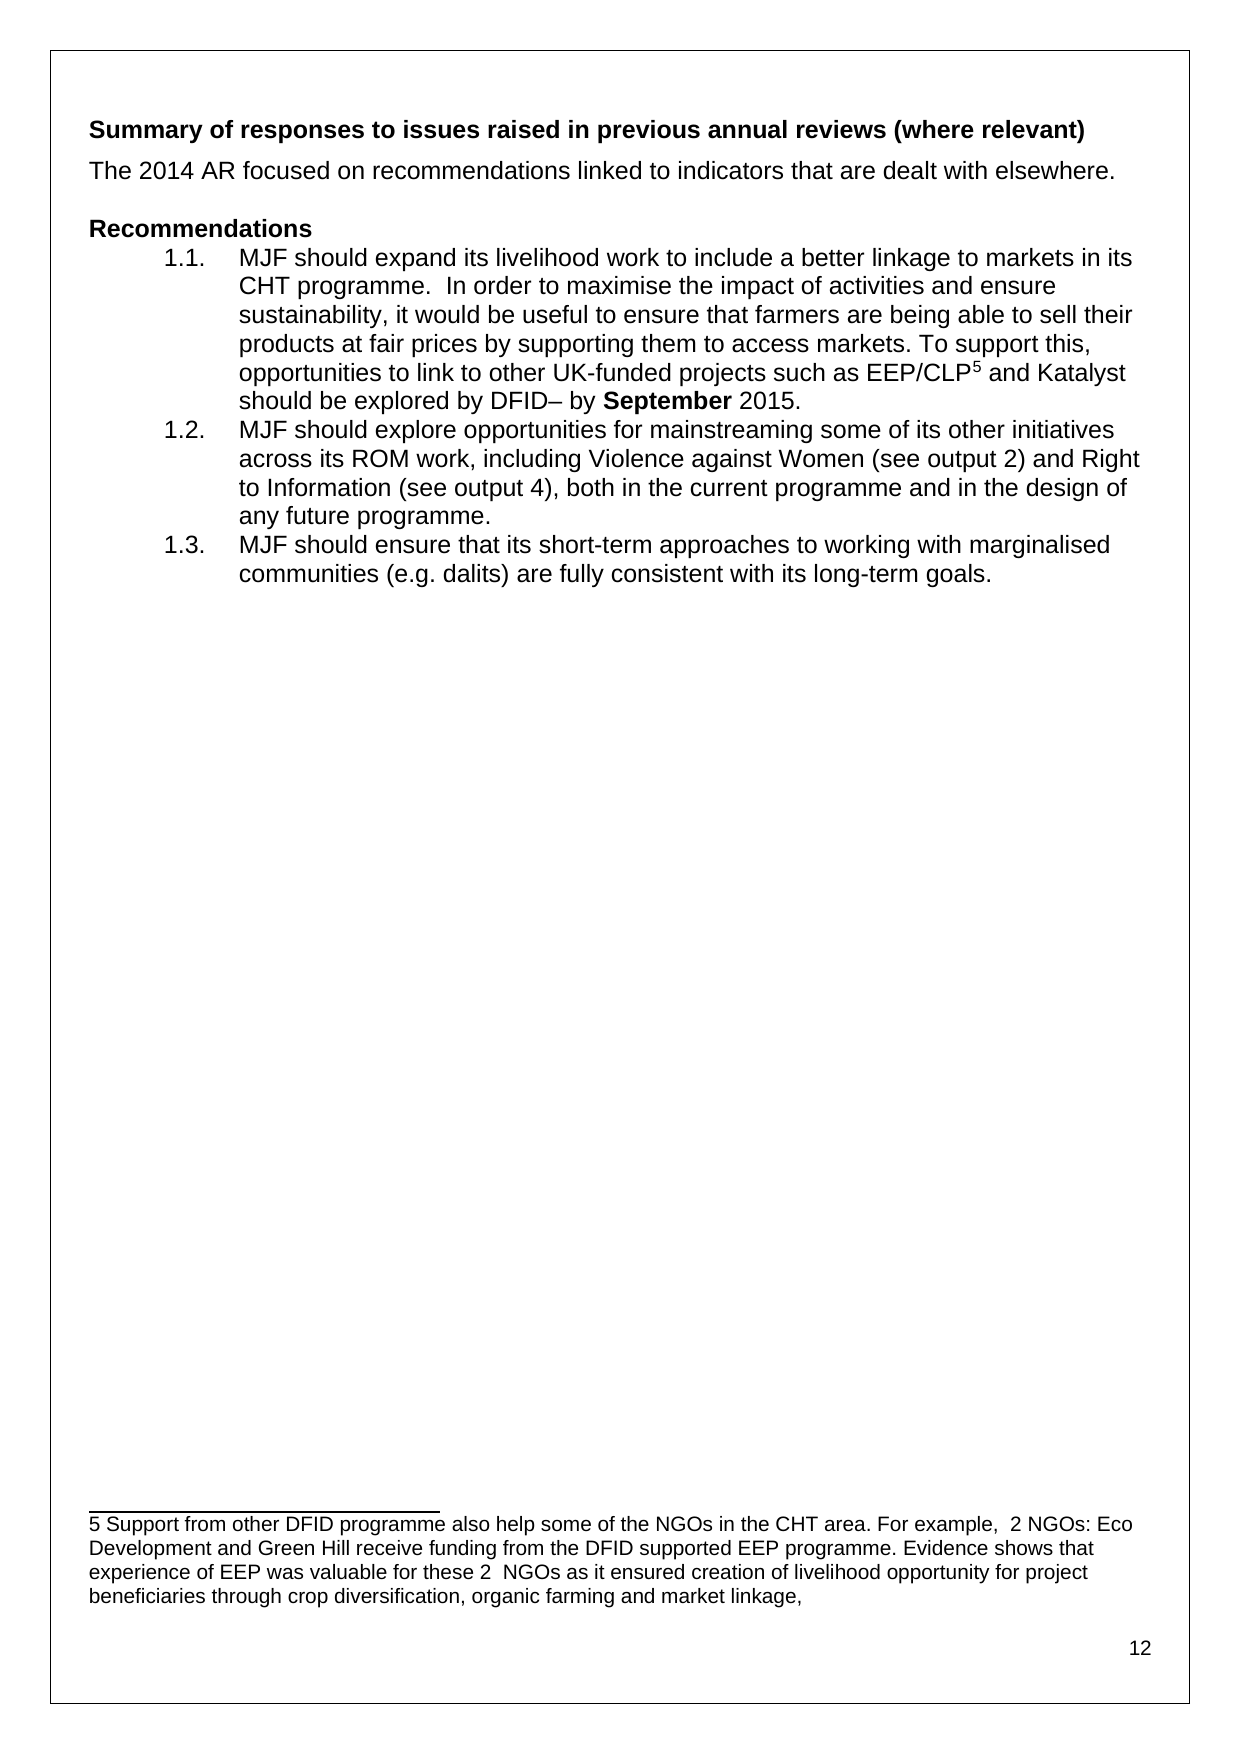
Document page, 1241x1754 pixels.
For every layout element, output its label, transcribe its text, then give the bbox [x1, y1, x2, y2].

list Support from other DFID programme also help some of the NGOs in the CHT area. For example, 2 NGOs: Eco Development and Green Hill receive funding from the DFID supported EEP programme. Evidence shows that experience of EEP was valuable for these 2 NGOs as it ensured creation of livelihood opportunity for project beneficiaries through crop diversification, organic farming and market linkage, [89, 1512, 1152, 1608]
list MJF should expand its livelihood work to include a better linkage to markets in its CHT programme. In order to maximise the impact of activities and ensure sustainability, it would be useful to ensure that farmers are being able to sell their products at fair prices by supporting them to access markets. To support this, opportunities to link to other UK-funded projects such as EEP/CLP and Katalyst should be explored by DFID– by September 2015. [164, 243, 1152, 415]
text Summary of responses to issues raised in previous annual reviews (where relevant) [89, 115, 1152, 144]
list MJF should ensure that its short-term approaches to working with marginalised communities (e.g. dalits) are fully consistent with its long-term goals. [164, 530, 1152, 588]
list MJF should explore opportunities for mainstreaming some of its other initiatives across its ROM work, including Violence against Women (see output 2) and Right to Information (see output 4), both in the current programme and in the design of any future programme. [164, 415, 1152, 530]
text Recommendations [89, 214, 1152, 243]
text The 2014 AR focused on recommendations linked to indicators that are dealt with elsewhere. [89, 156, 1152, 185]
